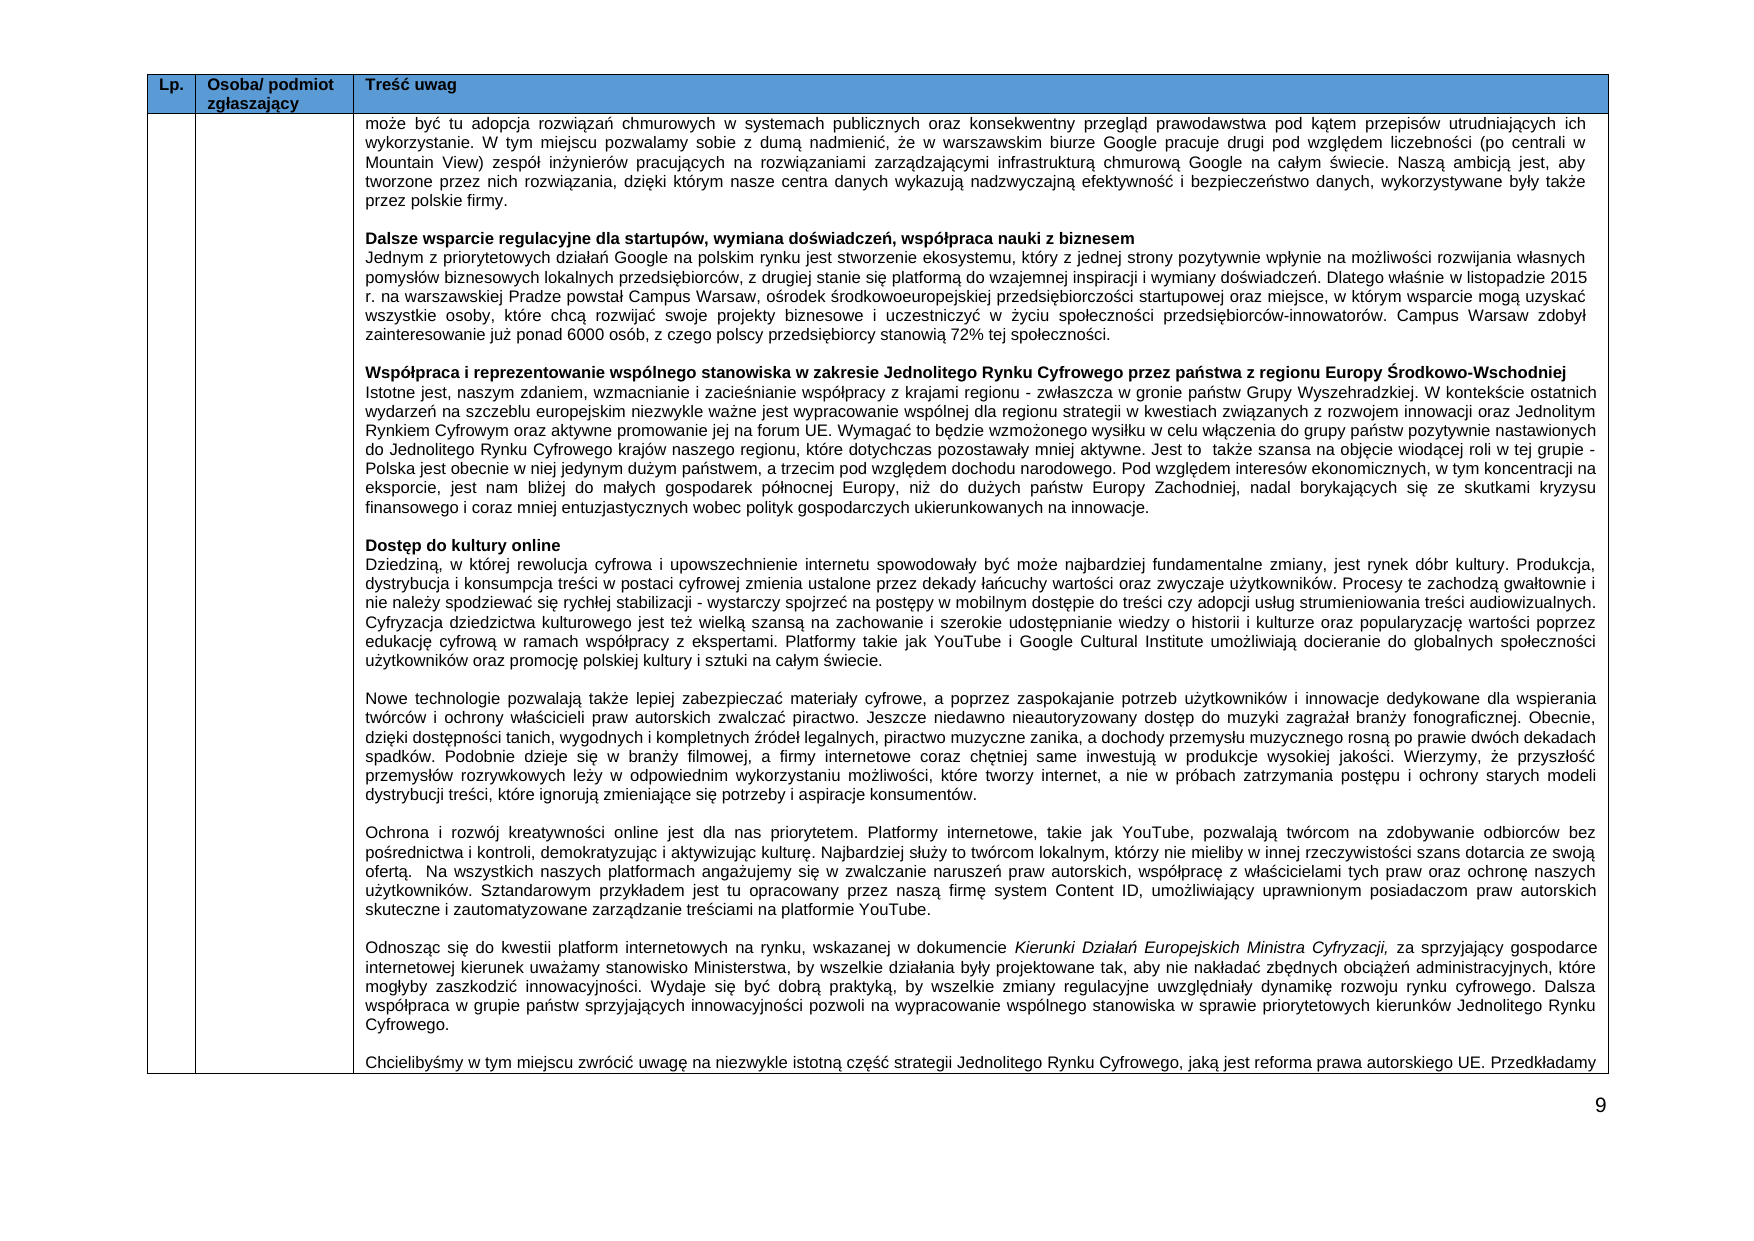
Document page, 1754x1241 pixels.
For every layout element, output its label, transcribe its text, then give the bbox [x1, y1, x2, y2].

table_header Lp. [148, 75, 195, 113]
table_cell [148, 114, 195, 1072]
table_cell [196, 114, 353, 1072]
table_cell może być tu adopcja rozwiązań chmurowych w systemach publicznych oraz konsekwentny przegląd prawodawstwa pod kątem przepisów utrudniających ich wykorzystanie. W tym miejscu pozwalamy sobie z dumą nadmienić, że w warszawskim biurze Google pracuje drugi pod względem liczebności (po centrali w Mountain View) zespół inżynierów pracujących na rozwiązaniami zarządzającymi infrastrukturą chmurową Google na całym świecie. Naszą ambicją jest, aby tworzone przez nich rozwiązania, dzięki którym nasze centra danych wykazują nadzwyczajną efektywność i bezpieczeństwo danych, wykorzystywane były także przez polskie firmy. Dalsze wsparcie regulacyjne dla startupów, wymiana doświadczeń, współpraca nauki z biznesem Jednym z priorytetowych działań Google na polskim rynku jest stworzenie ekosystemu, który z jednej strony pozytywnie wpłynie na możliwości rozwijania własnych pomysłów biznesowych lokalnych przedsiębiorców, z drugiej stanie się platformą do wzajemnej inspiracji i wymiany doświadczeń. Dlatego właśnie w listopadzie 2015 r. na warszawskiej Pradze powstał Campus Warsaw, ośrodek środkowoeuropejskiej przedsiębiorczości startupowej oraz miejsce, w którym wsparcie mogą uzyskać wszystkie osoby, które chcą rozwijać swoje projekty biznesowe i uczestniczyć w życiu społeczności przedsiębiorców-innowatorów. Campus Warsaw zdobył zainteresowanie już ponad 6000 osób, z czego polscy przedsiębiorcy stanowią 72% tej społeczności. Współpraca i reprezentowanie wspólnego stanowiska w zakresie Jednolitego Rynku Cyfrowego przez państwa z regionu Europy Środkowo-Wschodniej Istotne jest, naszym zdaniem, wzmacnianie i zacieśnianie współpracy z krajami regionu - zwłaszcza w gronie państw Grupy Wyszehradzkiej. W kontekście ostatnich wydarzeń na szczeblu europejskim niezwykle ważne jest wypracowanie wspólnej dla regionu strategii w kwestiach związanych z rozwojem innowacji oraz Jednolitym Rynkiem Cyfrowym oraz aktywne promowanie jej na forum UE. Wymagać to będzie wzmożonego wysiłku w celu włączenia do grupy państw pozytywnie nastawionych do Jednolitego Rynku Cyfrowego krajów naszego regionu, które dotychczas pozostawały mniej aktywne. Jest to także szansa na objęcie wiodącej roli w tej grupie - Polska jest obecnie w niej jedynym dużym państwem, a trzecim pod względem dochodu narodowego. Pod względem interesów ekonomicznych, w tym koncentracji na eksporcie, jest nam bliżej do małych gospodarek północnej Europy, niż do dużych państw Europy Zachodniej, nadal borykających się ze skutkami kryzysu finansowego i coraz mniej entuzjastycznych wobec polityk gospodarczych ukierunkowanych na innowacje. Dostęp do kultury online Dziedziną, w której rewolucja cyfrowa i upowszechnienie internetu spowodowały być może najbardziej fundamentalne zmiany, jest rynek dóbr kultury. Produkcja, dystrybucja i konsumpcja treści w postaci cyfrowej zmienia ustalone przez dekady łańcuchy wartości oraz zwyczaje użytkowników. Procesy te zachodzą gwałtownie i nie należy spodziewać się rychłej stabilizacji - wystarczy spojrzeć na postępy w mobilnym dostępie do treści czy adopcji usług strumieniowania treści audiowizualnych. Cyfryzacja dziedzictwa kulturowego jest też wielką szansą na zachowanie i szerokie udostępnianie wiedzy o historii i kulturze oraz popularyzację wartości poprzez edukację cyfrową w ramach współpracy z ekspertami. Platformy takie jak YouTube i Google Cultural Institute umożliwiają docieranie do globalnych społeczności użytkowników oraz promocję polskiej kultury i sztuki na całym świecie. Nowe technologie pozwalają także lepiej zabezpieczać materiały cyfrowe, a poprzez zaspokajanie potrzeb użytkowników i innowacje dedykowane dla wspierania twórców i ochrony właścicieli praw autorskich zwalczać piractwo. Jeszcze niedawno nieautoryzowany dostęp do muzyki zagrażał branży fonograficznej. Obecnie, dzięki dostępności tanich, wygodnych i kompletnych źródeł legalnych, piractwo muzyczne zanika, a dochody przemysłu muzycznego rosną po prawie dwóch dekadach spadków. Podobnie dzieje się w branży filmowej, a firmy internetowe coraz chętniej same inwestują w produkcje wysokiej jakości. Wierzymy, że przyszłość przemysłów rozrywkowych leży w odpowiednim wykorzystaniu możliwości, które tworzy internet, a nie w próbach zatrzymania postępu i ochrony starych modeli dystrybucji treści, które ignorują zmieniające się potrzeby i aspiracje konsumentów. Ochrona i rozwój kreatywności online jest dla nas priorytetem. Platformy internetowe, takie jak YouTube, pozwalają twórcom na zdobywanie odbiorców bez pośrednictwa i kontroli, demokratyzując i aktywizując kulturę. Najbardziej służy to twórcom lokalnym, którzy nie mieliby w innej rzeczywistości szans dotarcia ze swoją ofertą. Na wszystkich naszych platformach angażujemy się w zwalczanie naruszeń praw autorskich, współpracę z właścicielami tych praw oraz ochronę naszych użytkowników. Sztandarowym przykładem jest tu opracowany przez naszą firmę system Content ID, umożliwiający uprawnionym posiadaczom praw autorskich skuteczne i zautomatyzowane zarządzanie treściami na platformie YouTube. Odnosząc się do kwestii platform internetowych na rynku, wskazanej w dokumencie Kierunki Działań Europejskich Ministra Cyfryzacji, za sprzyjający gospodarce internetowej kierunek uważamy stanowisko Ministerstwa, by wszelkie działania były projektowane tak, aby nie nakładać zbędnych obciążeń administracyjnych, które mogłyby zaszkodzić innowacyjności. Wydaje się być dobrą praktyką, by wszelkie zmiany regulacyjne uwzględniały dynamikę rozwoju rynku cyfrowego. Dalsza współpraca w grupie państw sprzyjających innowacyjności pozwoli na wypracowanie wspólnego stanowiska w sprawie priorytetowych kierunków Jednolitego Rynku Cyfrowego. Chcielibyśmy w tym miejscu zwrócić uwagę na niezwykle istotną część strategii Jednolitego Rynku Cyfrowego, jaką jest reforma prawa autorskiego UE. Przedkładamy [354, 114, 1608, 1072]
table_header Treść uwag [354, 75, 1608, 113]
table_header Osoba/ podmiot zgłaszający [196, 75, 353, 113]
